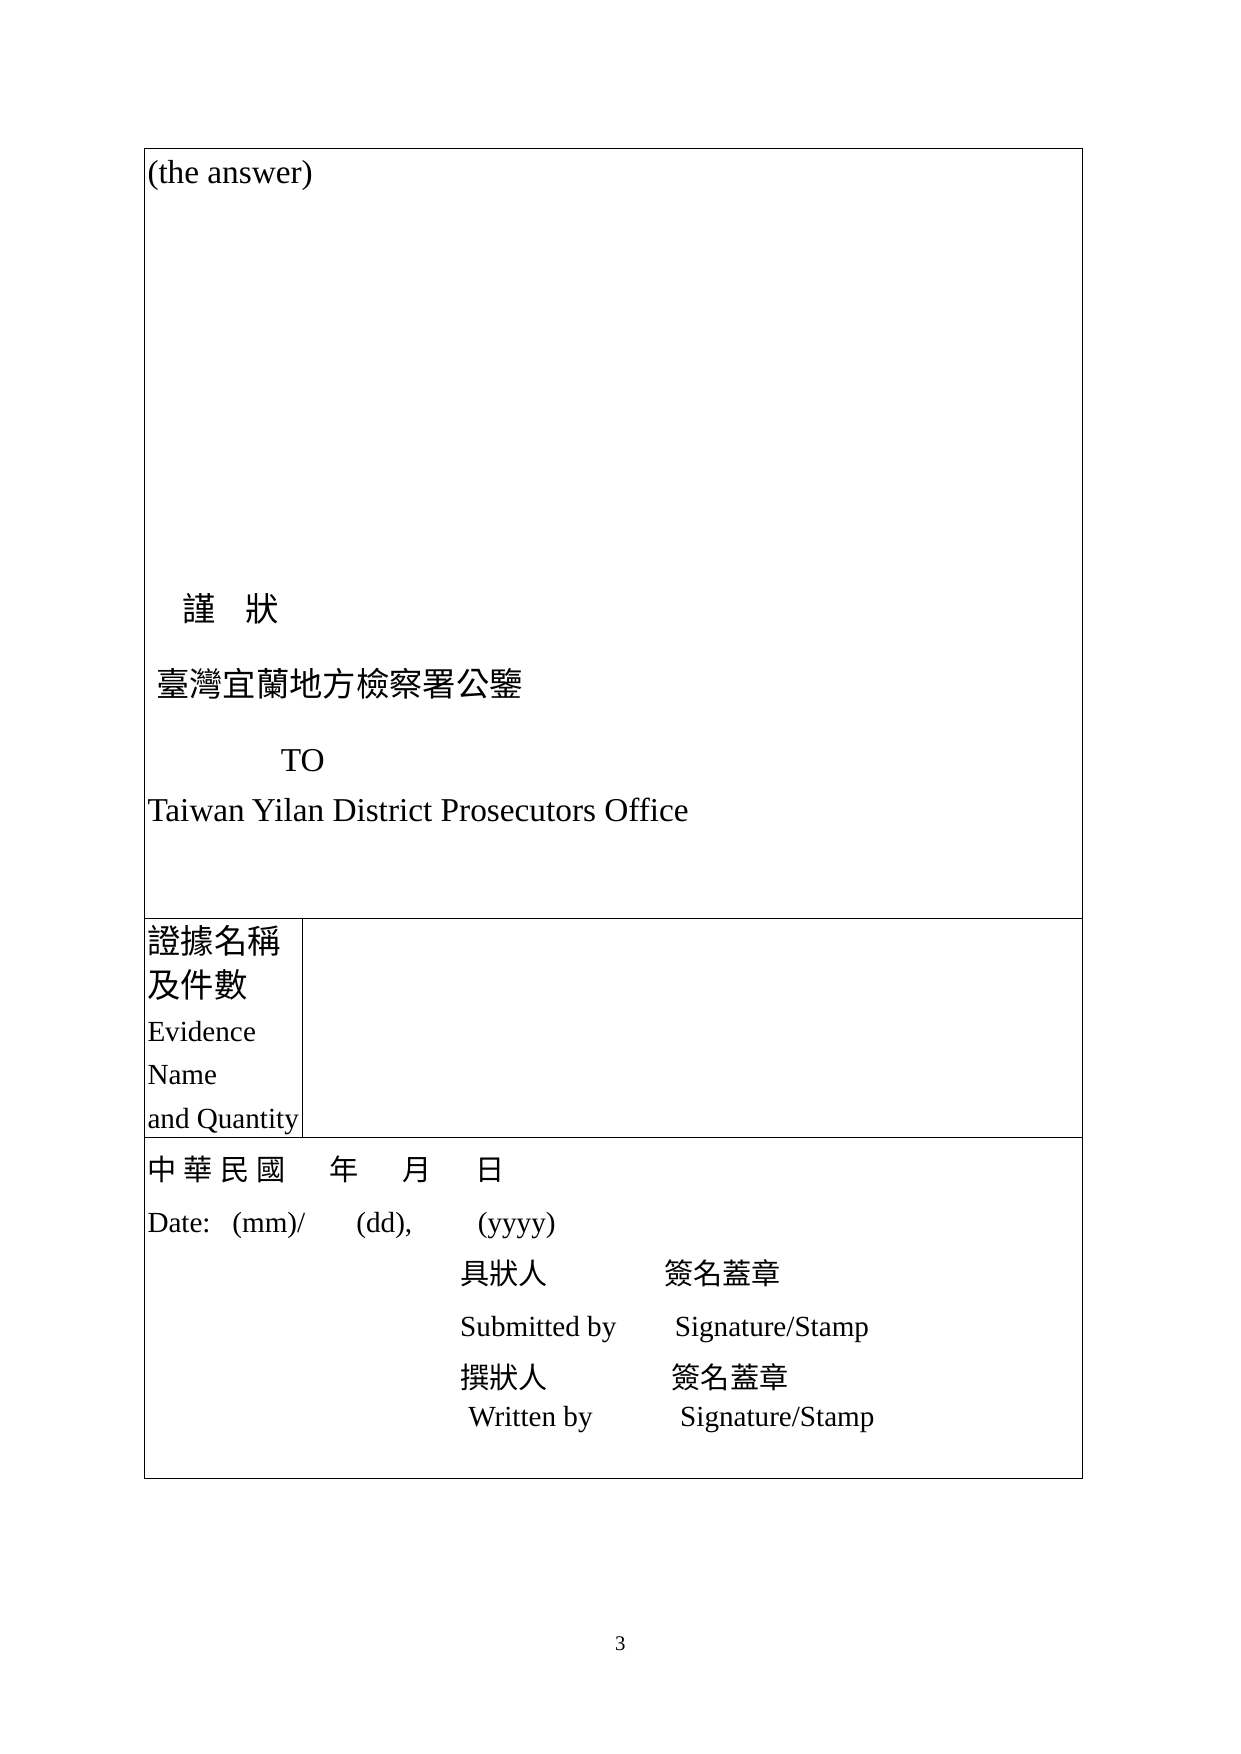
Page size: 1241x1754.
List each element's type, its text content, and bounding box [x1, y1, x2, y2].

table_cell (the answer) 謹 狀 臺灣宜蘭地方檢察署公鑒 TO Taiwan Yilan District Prosecutors Office [145, 149, 1082, 917]
table_cell [303, 919, 1082, 1137]
table_cell 證據名稱 及件數 Evidence Name and Quantity [145, 919, 302, 1137]
table_cell 中 華 民 國 年 月 日 Date: (mm)/ (dd), (yyyy) 具狀人 簽名蓋章 Submitted by Signature/Stamp 撰狀人 簽名蓋章 Written by Signature/Stamp [145, 1138, 1082, 1478]
